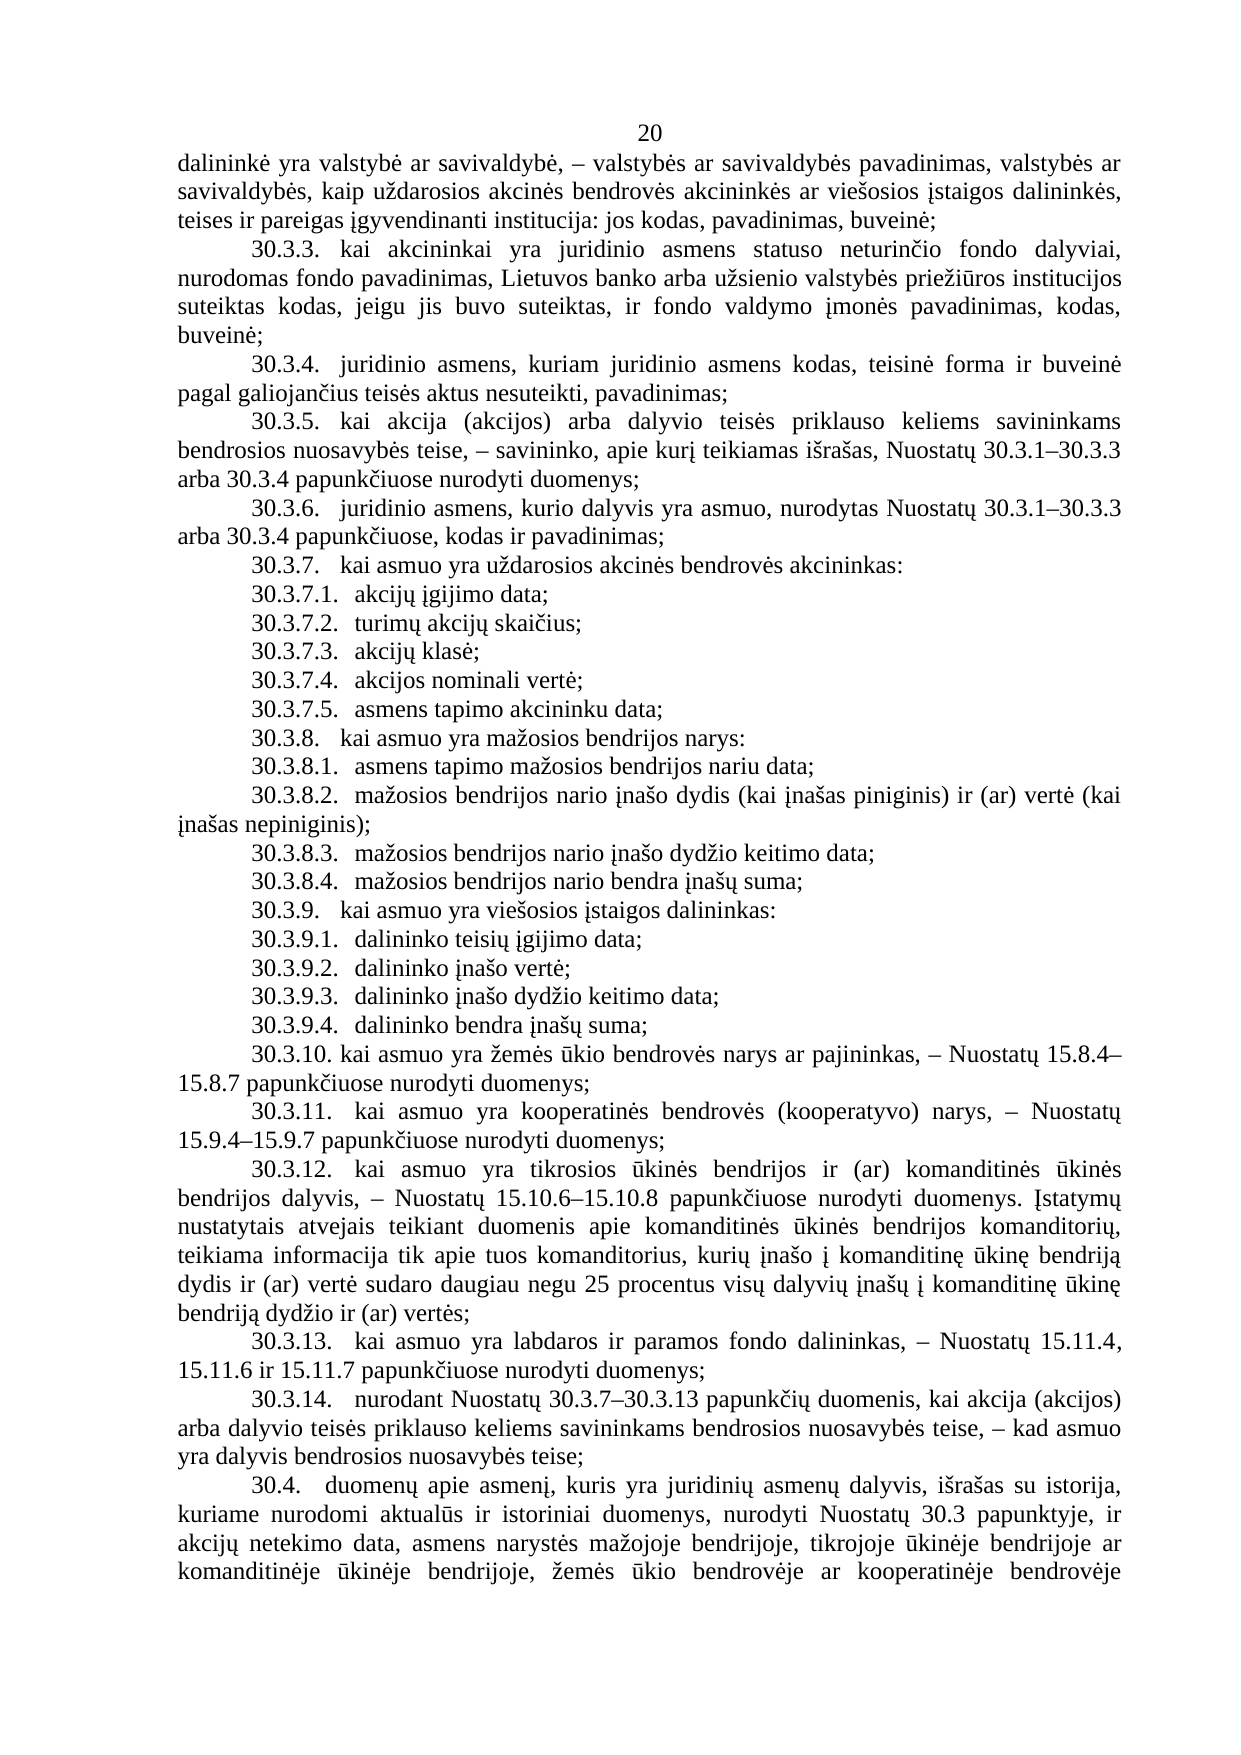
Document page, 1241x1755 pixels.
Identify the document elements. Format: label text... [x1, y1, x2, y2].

text 30.3.8.3. mažosios bendrijos nario įnašo dydžio keitimo data; [177, 838, 1122, 866]
text 30.3.7. kai asmuo yra uždarosios akcinės bendrovės akcininkas: [177, 550, 1122, 579]
text 30.3.7.1. akcijų įgijimo data; [177, 579, 1122, 608]
text 30.3.11. kai asmuo yra kooperatinės bendrovės (kooperatyvo) narys, – Nuostatų 15.9.4–15.9.7 papunkčiuose nurodyti duomenys; [177, 1096, 1122, 1154]
text 30.3.5. kai akcija (akcijos) arba dalyvio teisės priklauso keliems savininkams bendrosios nuosavybės teise, – savininko, apie kurį teikiamas išrašas, Nuostatų 30.3.1–30.3.3 arba 30.3.4 papunkčiuose nurodyti duomenys; [177, 406, 1122, 493]
text 30.3.8.4. mažosios bendrijos nario bendra įnašų suma; [177, 866, 1122, 895]
text 30.3.7.5. asmens tapimo akcininku data; [177, 694, 1122, 723]
text 30.3.7.4. akcijos nominali vertė; [177, 665, 1122, 694]
text 30.4. duomenų apie asmenį, kuris yra juridinių asmenų dalyvis, išrašas su istorija, kuriame nurodomi aktualūs ir istoriniai duomenys, nurodyti Nuostatų 30.3 papunktyje, ir akcijų netekimo data, asmens narystės mažojoje bendrijoje, tikrojoje ūkinėje bendrijoje ar komanditinėje ūkinėje bendrijoje, žemės ūkio bendrovėje ar kooperatinėje bendrovėje [177, 1470, 1122, 1585]
text 30.3.13. kai asmuo yra labdaros ir paramos fondo dalininkas, – Nuostatų 15.11.4, 15.11.6 ir 15.11.7 papunkčiuose nurodyti duomenys; [177, 1326, 1122, 1384]
text 30.3.8.2. mažosios bendrijos nario įnašo dydis (kai įnašas piniginis) ir (ar) vertė (kai įnašas nepiniginis); [177, 780, 1122, 838]
text 30.3.6. juridinio asmens, kurio dalyvis yra asmuo, nurodytas Nuostatų 30.3.1–30.3.3 arba 30.3.4 papunkčiuose, kodas ir pavadinimas; [177, 493, 1122, 550]
text 30.3.9.4. dalininko bendra įnašų suma; [177, 1010, 1122, 1039]
text 30.3.8. kai asmuo yra mažosios bendrijos narys: [177, 723, 1122, 751]
text 30.3.4. juridinio asmens, kuriam juridinio asmens kodas, teisinė forma ir buveinė pagal galiojančius teisės aktus nesuteikti, pavadinimas; [177, 349, 1122, 406]
text 30.3.7.2. turimų akcijų skaičius; [177, 608, 1122, 636]
text 30.3.14. nurodant Nuostatų 30.3.7–30.3.13 papunkčių duomenis, kai akcija (akcijos) arba dalyvio teisės priklauso keliems savininkams bendrosios nuosavybės teise, – kad asmuo yra dalyvis bendrosios nuosavybės teise; [177, 1384, 1122, 1470]
text 30.3.9.1. dalininko teisių įgijimo data; [177, 924, 1122, 953]
text 30.3.9.2. dalininko įnašo vertė; [177, 953, 1122, 981]
text 30.3.12. kai asmuo yra tikrosios ūkinės bendrijos ir (ar) komanditinės ūkinės bendrijos dalyvis, – Nuostatų 15.10.6–15.10.8 papunkčiuose nurodyti duomenys. Įstatymų nustatytais atvejais teikiant duomenis apie komanditinės ūkinės bendrijos komanditorių, teikiama informacija tik apie tuos komanditorius, kurių įnašo į komanditinę ūkinę bendriją dydis ir (ar) vertė sudaro daugiau negu 25 procentus visų dalyvių įnašų į komanditinę ūkinę bendriją dydžio ir (ar) vertės; [177, 1154, 1122, 1326]
text 30.3.9.3. dalininko įnašo dydžio keitimo data; [177, 981, 1122, 1010]
text 30.3.10. kai asmuo yra žemės ūkio bendrovės narys ar pajininkas, – Nuostatų 15.8.4–15.8.7 papunkčiuose nurodyti duomenys; [177, 1039, 1122, 1096]
text 30.3.8.1. asmens tapimo mažosios bendrijos nariu data; [177, 751, 1122, 780]
text dalininkė yra valstybė ar savivaldybė, – valstybės ar savivaldybės pavadinimas, valstybės ar savivaldybės, kaip uždarosios akcinės bendrovės akcininkės ar viešosios įstaigos dalininkės, teises ir pareigas įgyvendinanti institucija: jos kodas, pavadinimas, buveinė; [177, 148, 1122, 234]
text 30.3.7.3. akcijų klasė; [177, 636, 1122, 665]
text 30.3.9. kai asmuo yra viešosios įstaigos dalininkas: [177, 895, 1122, 924]
text 30.3.3. kai akcininkai yra juridinio asmens statuso neturinčio fondo dalyviai, nurodomas fondo pavadinimas, Lietuvos banko arba užsienio valstybės priežiūros institucijos suteiktas kodas, jeigu jis buvo suteiktas, ir fondo valdymo įmonės pavadinimas, kodas, buveinė; [177, 234, 1122, 349]
